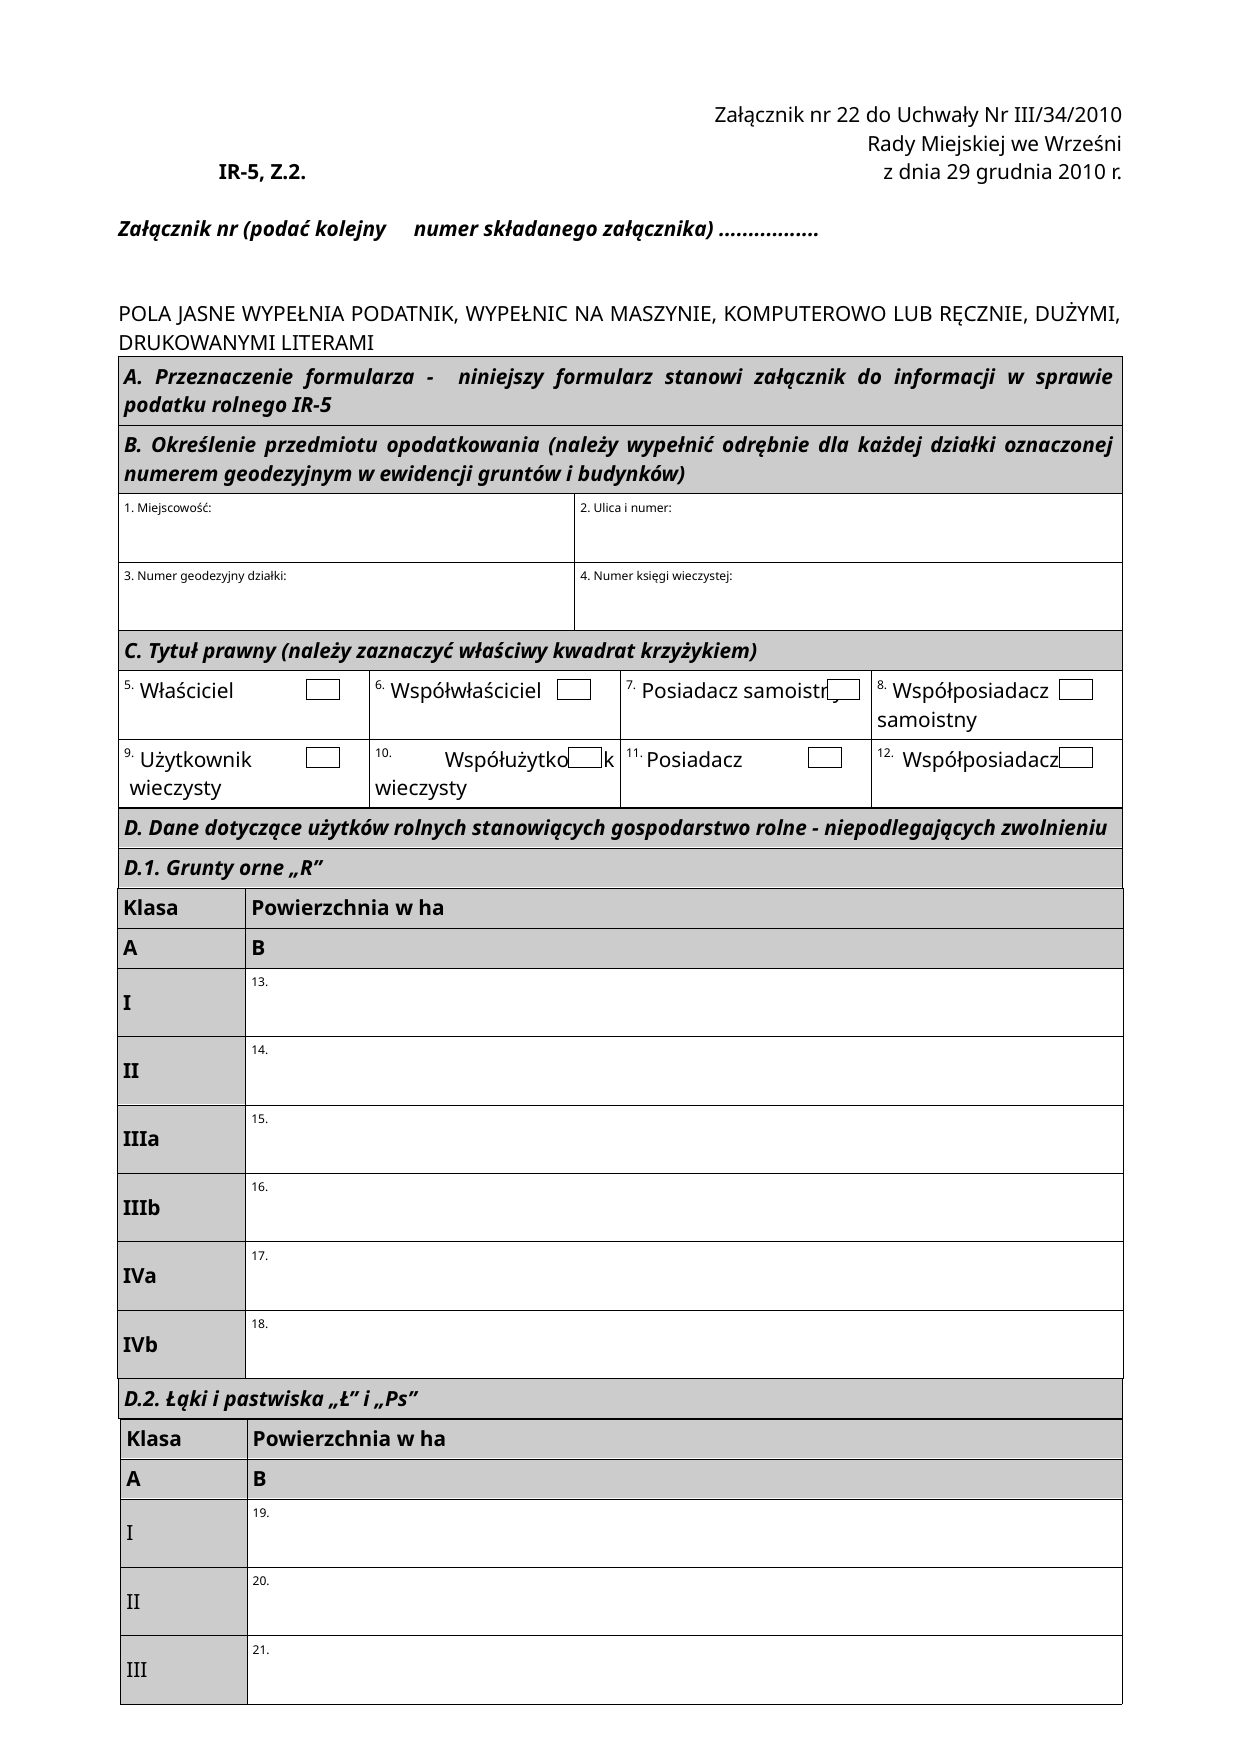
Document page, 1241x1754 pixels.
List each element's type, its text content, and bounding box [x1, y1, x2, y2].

table_header 7. Posiadacz samoistny [621, 671, 871, 739]
table_cell 19. [248, 1500, 1122, 1567]
table_header D.1. Grunty orne „R” [119, 849, 1122, 887]
table_cell A [118, 929, 245, 968]
text IR-5, Z.2. z dnia 29 grudnia 2010 r. [118, 157, 1122, 186]
table_cell 3. Numer geodezyjny działki: [119, 563, 574, 630]
table_cell 4. Numer księgi wieczystej: [575, 563, 1122, 630]
table_cell 14. [246, 1037, 1123, 1104]
table_cell IVa [118, 1242, 245, 1310]
table_cell A [121, 1460, 247, 1498]
table_cell 11. Posiadacz [621, 740, 871, 807]
text Rady Miejskiej we Wrześni [118, 129, 1122, 157]
table_cell 12. Współposiadacz [872, 740, 1122, 807]
table_header D.2. Łąki i pastwiska „Ł” i „Ps” [119, 1379, 1122, 1418]
table_header Powierzchnia w ha [246, 889, 1123, 928]
table_cell IIIb [118, 1174, 245, 1241]
table_header Klasa [121, 1420, 247, 1458]
table_header 6. Współwłaściciel [370, 671, 620, 739]
table_cell II [118, 1037, 245, 1104]
text Załącznik nr 22 do Uchwały Nr III/34/2010 [118, 100, 1122, 129]
table_cell 18. [246, 1311, 1123, 1378]
text Załącznik nr (podać kolejny numer składanego załącznika) ................. [118, 214, 1122, 243]
table_cell I [118, 969, 245, 1036]
table_cell 21. [248, 1636, 1122, 1704]
table_header A. Przeznaczenie formularza - niniejszy formularz stanowi załącznik do informacji w sprawie podatku rolnego IR-5 [119, 357, 1122, 425]
table_header Klasa [118, 889, 245, 928]
table_cell IVb [118, 1311, 245, 1378]
table_cell B. Określenie przedmiotu opodatkowania (należy wypełnić odrębnie dla każdej działki oznaczonej numerem geodezyjnym w ewidencji gruntów i budynków) [119, 426, 1122, 493]
table_cell 13. [246, 969, 1123, 1036]
table_cell I [121, 1500, 247, 1567]
table_cell 16. [246, 1174, 1123, 1241]
table_cell II [121, 1568, 247, 1635]
table_cell 9. Użytkownik wieczysty [119, 740, 369, 807]
table_cell 10. Współużytkownik wieczysty [370, 740, 620, 807]
table_header D. Dane dotyczące użytków rolnych stanowiących gospodarstwo rolne - niepodlegających zwolnieniu [119, 809, 1122, 847]
table_header 1. Miejscowość: [119, 494, 574, 562]
table_cell 20. [248, 1568, 1122, 1635]
table_cell III [121, 1636, 247, 1704]
table_cell 15. [246, 1106, 1123, 1173]
table_cell B [246, 929, 1123, 968]
table_header 5. Właściciel [119, 671, 369, 739]
table_cell 17. [246, 1242, 1123, 1310]
table_cell B [248, 1460, 1122, 1498]
table_header C. Tytuł prawny (należy zaznaczyć właściwy kwadrat krzyżykiem) [119, 631, 1122, 670]
text POLA JASNE WYPEŁNIA PODATNIK, WYPEŁNIC NA MASZYNIE, KOMPUTEROWO LUB RĘCZNIE, DUŻYMI, DRUKOWANYMI LITERAMI [118, 299, 1122, 356]
table_header Powierzchnia w ha [248, 1420, 1122, 1458]
table_header 8. Współposiadacz samoistny [872, 671, 1122, 739]
table_cell IIIa [118, 1106, 245, 1173]
table_header 2. Ulica i numer: [575, 494, 1122, 562]
